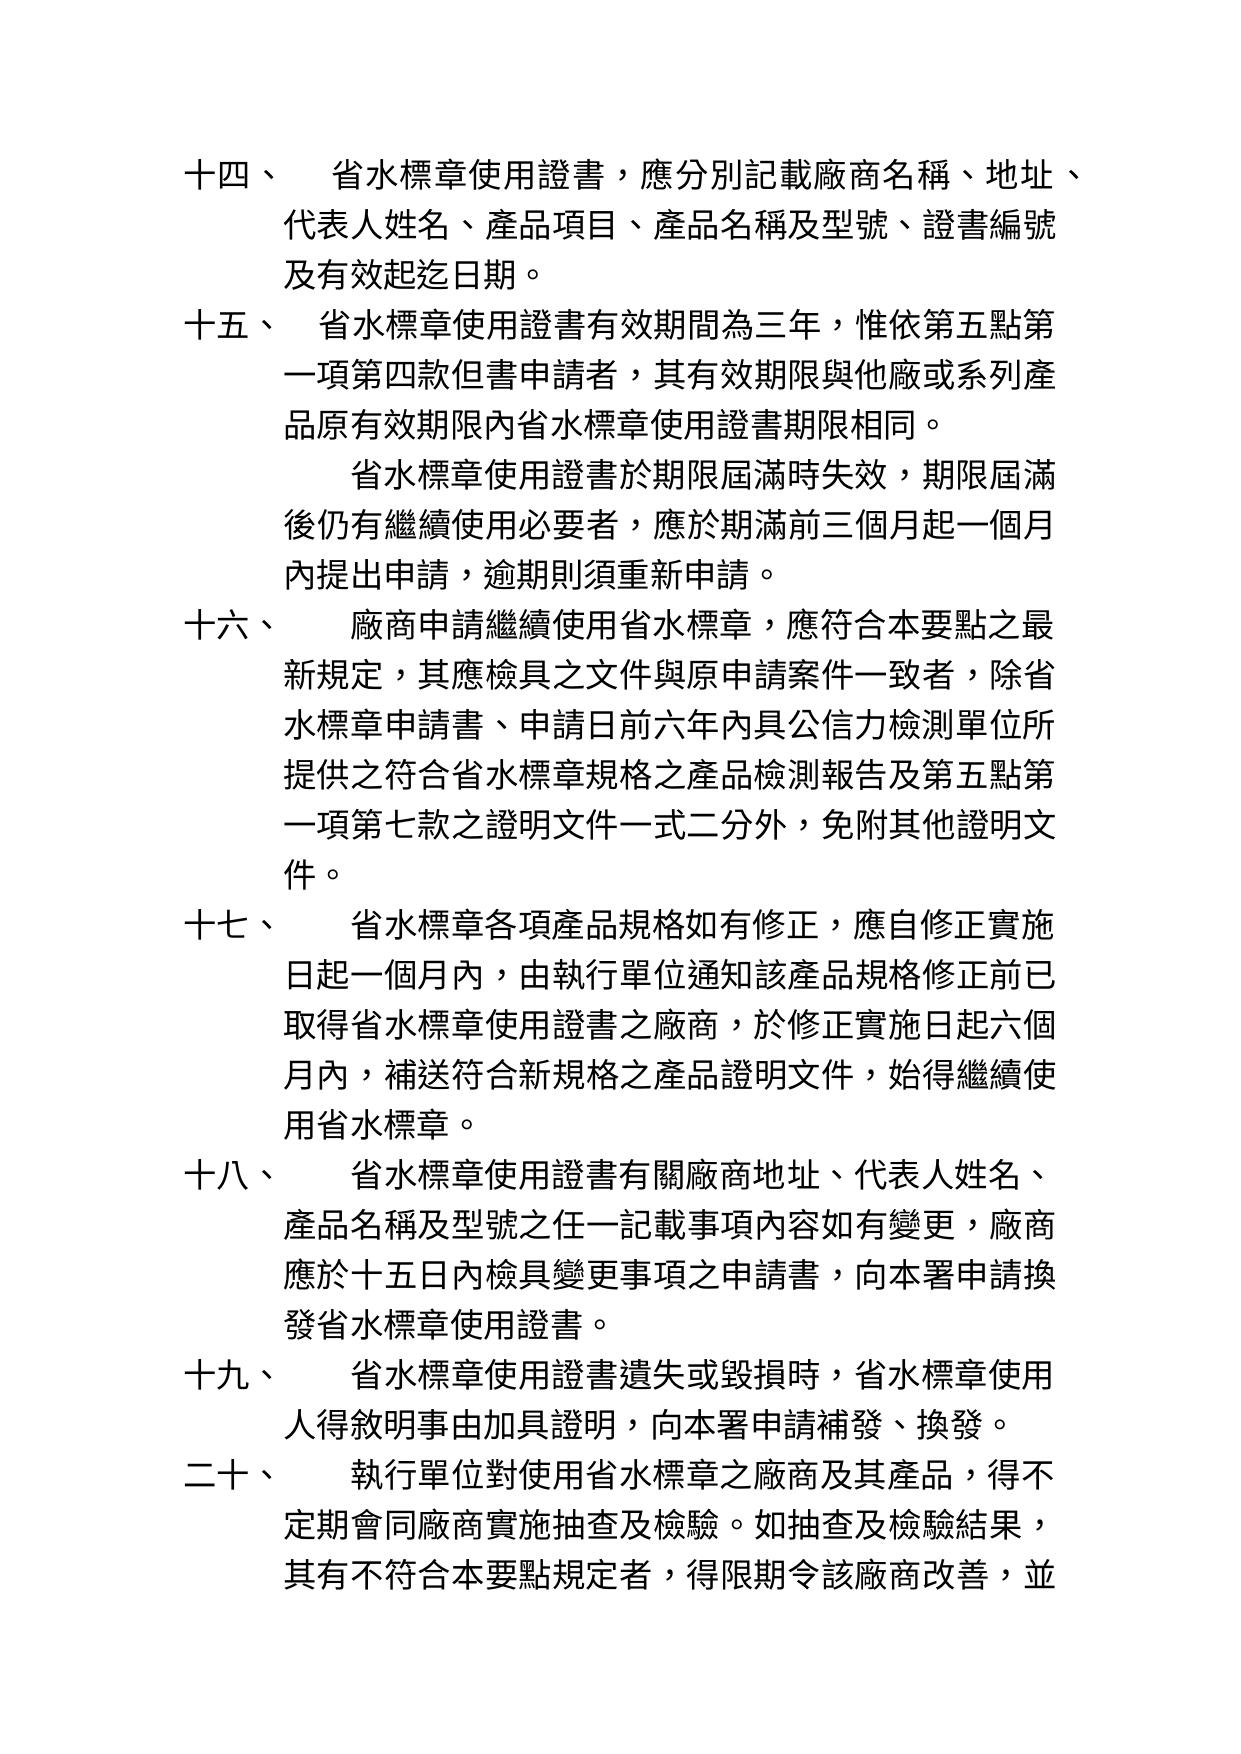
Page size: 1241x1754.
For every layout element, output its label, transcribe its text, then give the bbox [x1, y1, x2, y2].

text 十四、 省水標章使用證書，應分別記載廠商名稱、地址、代表人姓名、產品項目、產品名稱及型號、證書編號及有效起迄日期。 [183, 148, 1057, 298]
text 省水標章使用證書於期限屆滿時失效，期限屆滿後仍有繼續使用必要者，應於期滿前三個月起一個月內提出申請，逾期則須重新申請。 [283, 448, 1057, 598]
text 十五、 省水標章使用證書有效期間為三年，惟依第五點第一項第四款但書申請者，其有效期限與他廠或系列產品原有效期限內省水標章使用證書期限相同。 [183, 298, 1057, 448]
text 二十、 執行單位對使用省水標章之廠商及其產品，得不定期會同廠商實施抽查及檢驗。如抽查及檢驗結果，其有不符合本要點規定者，得限期令該廠商改善，並 [183, 1448, 1057, 1598]
text 十九、 省水標章使用證書遺失或毀損時，省水標章使用人得敘明事由加具證明，向本署申請補發、換發。 [183, 1348, 1057, 1448]
text 十七、 省水標章各項產品規格如有修正，應自修正實施日起一個月內，由執行單位通知該產品規格修正前已取得省水標章使用證書之廠商，於修正實施日起六個月內，補送符合新規格之產品證明文件，始得繼續使用省水標章。 [183, 898, 1057, 1148]
text 十六、 廠商申請繼續使用省水標章，應符合本要點之最新規定，其應檢具之文件與原申請案件一致者，除省水標章申請書、申請日前六年內具公信力檢測單位所提供之符合省水標章規格之產品檢測報告及第五點第一項第七款之證明文件一式二分外，免附其他證明文件。 [183, 598, 1057, 898]
text 十八、 省水標章使用證書有關廠商地址、代表人姓名、產品名稱及型號之任一記載事項內容如有變更，廠商應於十五日內檢具變更事項之申請書，向本署申請換發省水標章使用證書。 [183, 1148, 1057, 1348]
